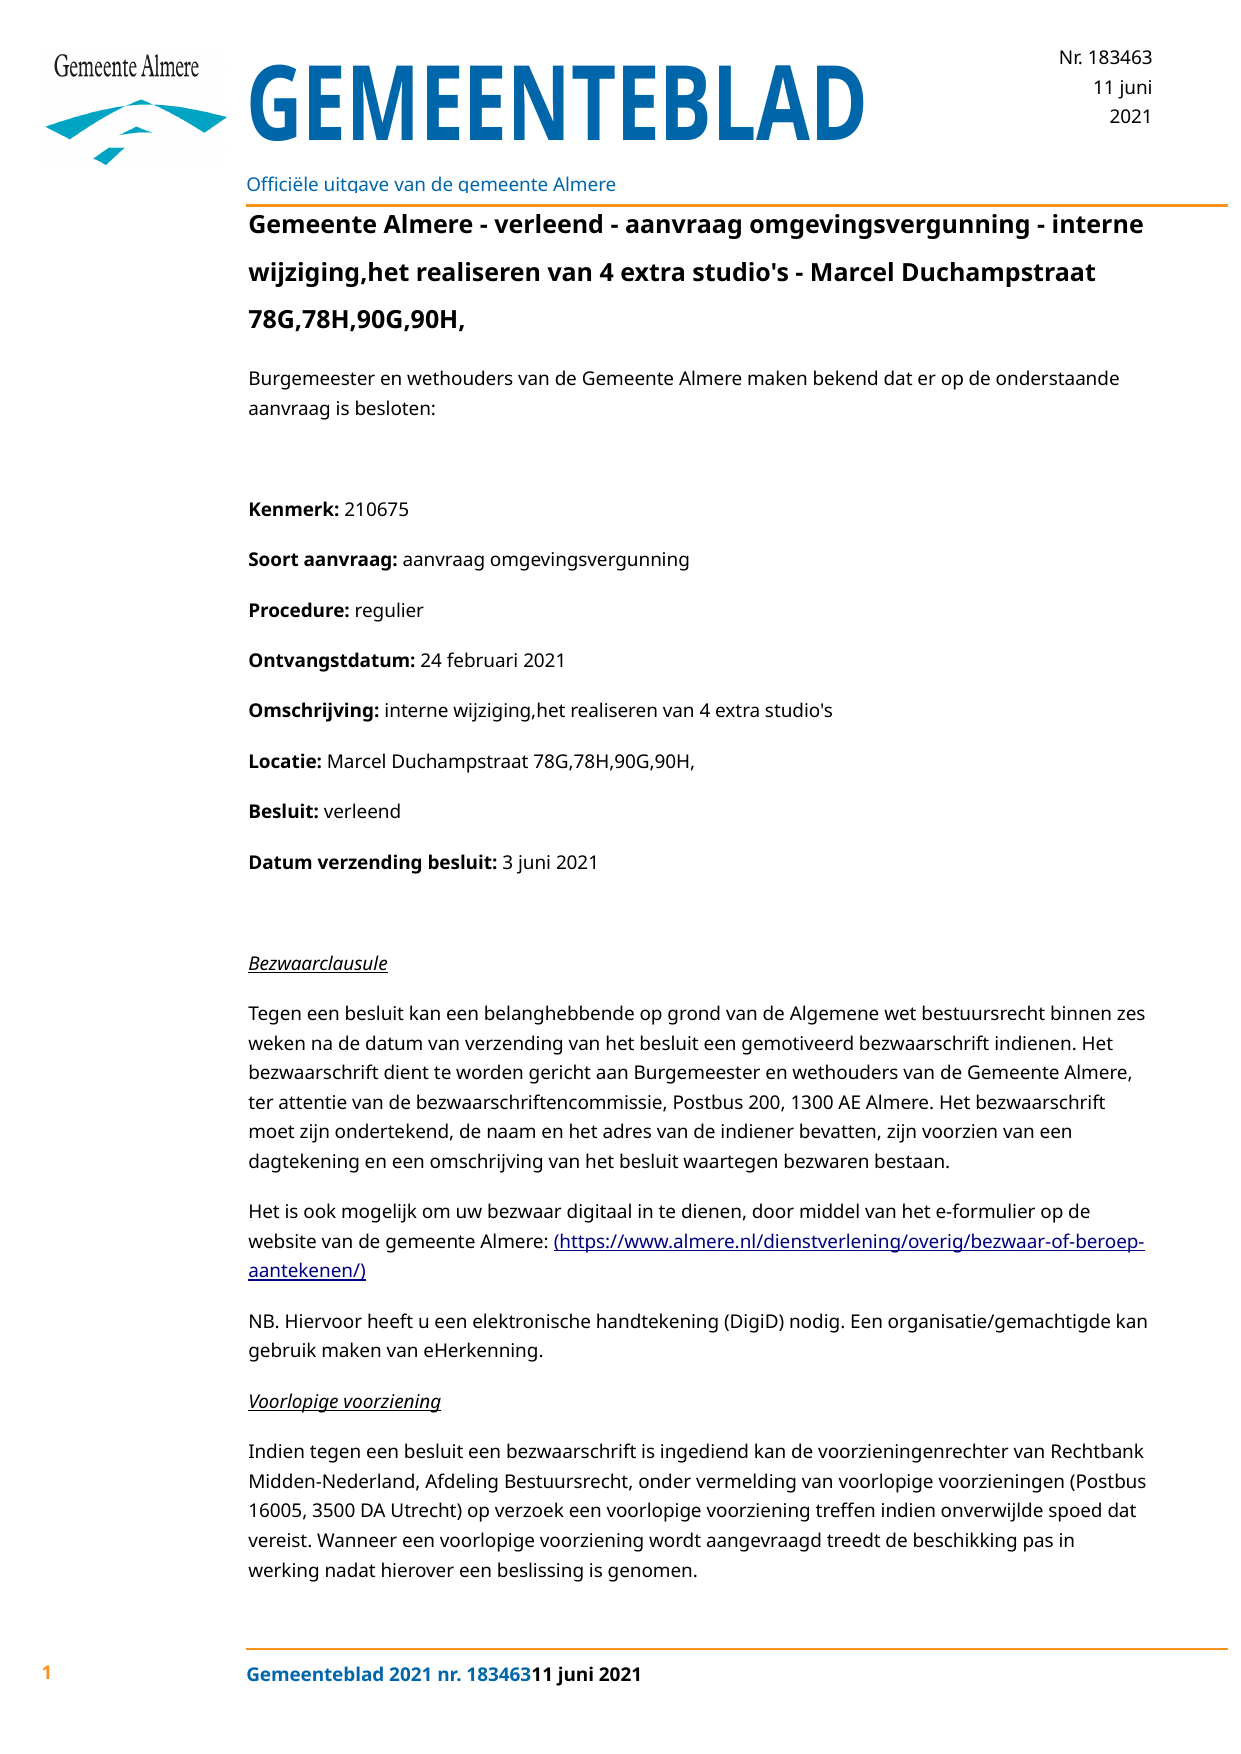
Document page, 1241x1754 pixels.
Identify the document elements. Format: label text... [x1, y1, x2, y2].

text Procedure: regulier [248, 597, 1152, 622]
picture [41, 47, 231, 172]
text Soort aanvraag: aanvraag omgevingsvergunning [248, 546, 1152, 572]
text Indien tegen een besluit een bezwaarschrift is ingediend kan de voorzieningenrechter van Rechtbank Midden-Nederland, Afdeling Bestuursrecht, onder vermelding van voorlopige voorzieningen (Postbus 16005, 3500 DA Utrecht) op verzoek een voorlopige voorziening treffen indien onverwijlde spoed dat vereist. Wanneer een voorlopige voorziening wordt aangevraagd treedt de beschikking pas in werking nadat hierover een beslissing is genomen. [248, 1438, 1152, 1582]
text Datum verzending besluit: 3 juni 2021 [248, 849, 1152, 874]
text Het is ook mogelijk om uw bezwaar digitaal in te dienen, door middel van het e-formulier op de website van de gemeente Almere: (https://www.almere.nl/dienstverlening/overig/bezwaar-of-beroep-aantekenen/) [248, 1198, 1152, 1283]
text Voorlopige voorziening [248, 1388, 1152, 1414]
text Gemeente Almere - verleend - aanvraag omgevingsvergunning - interne wijziging,het realiseren van 4 extra studio's - Marcel Duchampstraat 78G,78H,90G,90H, [248, 207, 1152, 336]
text Bezwaarclausule [248, 950, 1152, 975]
text NB. Hiervoor heeft u een elektronische handtekening (DigiD) nodig. Een organisatie/gemachtigde kan gebruik maken van eHerkenning. [248, 1308, 1152, 1363]
text Besluit: verleend [248, 798, 1152, 824]
text Tegen een besluit kan een belanghebbende op grond van de Algemene wet bestuursrecht binnen zes weken na de datum van verzending van het besluit een gemotiveerd bezwaarschrift indienen. Het bezwaarschrift dient te worden gericht aan Burgemeester en wethouders van de Gemeente Almere, ter attentie van de bezwaarschriftencommissie, Postbus 200, 1300 AE Almere. Het bezwaarschrift moet zijn ondertekend, de naam en het adres van de indiener bevatten, zijn voorzien van een dagtekening en een omschrijving van het besluit waartegen bezwaren bestaan. [248, 1000, 1152, 1174]
text Locatie: Marcel Duchampstraat 78G,78H,90G,90H, [248, 748, 1152, 774]
text Kenmerk: 210675 [248, 496, 1152, 522]
text Ontvangstdatum: 24 februari 2021 [248, 647, 1152, 673]
text Omschrijving: interne wijziging,het realiseren van 4 extra studio's [248, 698, 1152, 723]
text Burgemeester en wethouders van de Gemeente Almere maken bekend dat er op de onderstaande aanvraag is besloten: [248, 366, 1152, 421]
